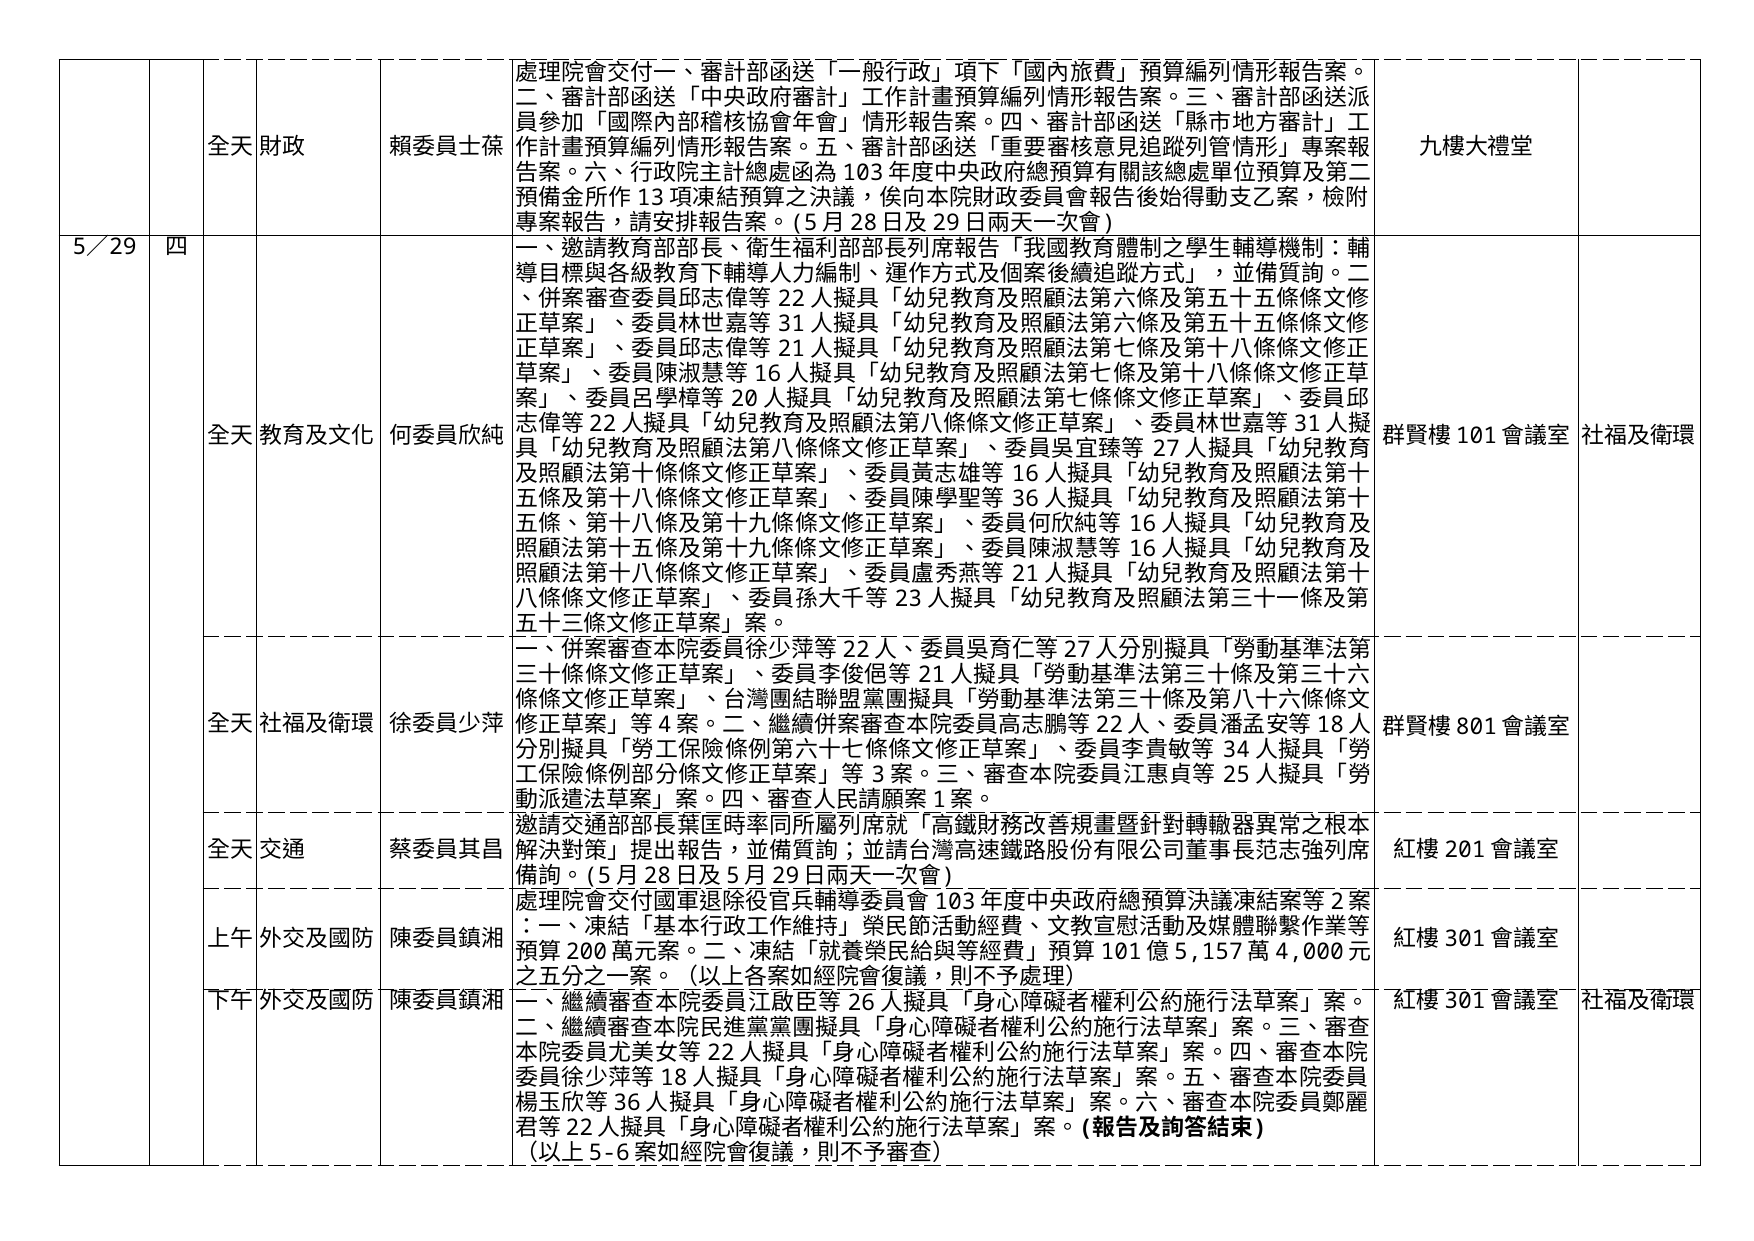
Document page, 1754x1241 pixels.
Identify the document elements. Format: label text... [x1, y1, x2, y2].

table_cell 蔡委員其昌 [381, 812, 512, 888]
table_cell 外交及國防 [257, 989, 380, 1165]
table_cell 群賢樓101會議室 [1375, 236, 1578, 636]
table_cell 財政 [257, 59, 380, 235]
table_cell 邀請交通部部長葉匡時率同所屬列席就「高鐵財務改善規畫暨針對轉轍器異常之根本解決對策」提出報告，並備質詢；並請台灣高速鐵路股份有限公司董事長范志強列席備詢。(5月28日及5月29日兩天一次會) [513, 812, 1374, 888]
table_cell 處理院會交付一、審計部函送「一般行政」項下「國內旅費」預算編列情形報告案。二、審計部函送「中央政府審計」工作計畫預算編列情形報告案。三、審計部函送派員參加「國際內部稽核協會年會」情形報告案。四、審計部函送「縣市地方審計」工作計畫預算編列情形報告案。五、審計部函送「重要審核意見追蹤列管情形」專案報告案。六、行政院主計總處函為103年度中央政府總預算有關該總處單位預算及第二預備金所作13項凍結預算之決議，俟向本院財政委員會報告後始得動支乙案，檢附專案報告，請安排報告案。(5月28日及29日兩天一次會) [513, 59, 1374, 235]
table_cell 一、繼續審查本院委員江啟臣等26人擬具「身心障礙者權利公約施行法草案」案。 二、繼續審查本院民進黨黨團擬具「身心障礙者權利公約施行法草案」案。三、審查本院委員尤美女等22人擬具「身心障礙者權利公約施行法草案」案。四、審查本院委員徐少萍等18人擬具「身心障礙者權利公約施行法草案」案。五、審查本院委員楊玉欣等36人擬具「身心障礙者權利公約施行法草案」案。六、審查本院委員鄭麗君等22人擬具「身心障礙者權利公約施行法草案」案。(報告及詢答結束) （以上5-6案如經院會復議，則不予審查） [513, 989, 1374, 1165]
table_cell 外交及國防 [257, 888, 380, 989]
table_cell 一、邀請教育部部長、衛生福利部部長列席報告「我國教育體制之學生輔導機制：輔導目標與各級教育下輔導人力編制、運作方式及個案後續追蹤方式」，並備質詢。二、併案審查委員邱志偉等22人擬具「幼兒教育及照顧法第六條及第五十五條條文修正草案」、委員林世嘉等31人擬具「幼兒教育及照顧法第六條及第五十五條條文修正草案」、委員邱志偉等21人擬具「幼兒教育及照顧法第七條及第十八條條文修正草案」、委員陳淑慧等16人擬具「幼兒教育及照顧法第七條及第十八條條文修正草案」、委員呂學樟等20人擬具「幼兒教育及照顧法第七條條文修正草案」、委員邱志偉等22人擬具「幼兒教育及照顧法第八條條文修正草案」、委員林世嘉等31人擬具「幼兒教育及照顧法第八條條文修正草案」、委員吳宜臻等27人擬具「幼兒教育及照顧法第十條條文修正草案」、委員黃志雄等16人擬具「幼兒教育及照顧法第十五條及第十八條條文修正草案」、委員陳學聖等36人擬具「幼兒教育及照顧法第十五條、第十八條及第十九條條文修正草案」、委員何欣純等16人擬具「幼兒教育及照顧法第十五條及第十九條條文修正草案」、委員陳淑慧等16人擬具「幼兒教育及照顧法第十八條條文修正草案」、委員盧秀燕等21人擬具「幼兒教育及照顧法第十八條條文修正草案」、委員孫大千等23人擬具「幼兒教育及照顧法第三十一條及第五十三條文修正草案」案。 [513, 236, 1374, 636]
table_cell 四 [150, 236, 203, 1165]
table_cell 徐委員少萍 [381, 636, 512, 812]
table_cell [1579, 812, 1700, 888]
table_cell 紅樓301會議室 [1375, 888, 1578, 989]
table_cell 九樓大禮堂 [1375, 59, 1578, 235]
table_cell 群賢樓801會議室 [1375, 636, 1578, 812]
table_cell [1579, 636, 1700, 812]
table_cell [150, 60, 203, 235]
table_cell 何委員欣純 [381, 236, 512, 636]
table_cell 陳委員鎮湘 [381, 989, 512, 1165]
table_cell [1579, 59, 1700, 235]
table_cell 社福及衛環 [1579, 236, 1700, 636]
table_cell 5／29 [60, 236, 149, 1165]
table_cell 一、併案審查本院委員徐少萍等22人、委員吳育仁等27人分別擬具「勞動基準法第三十條條文修正草案」、委員李俊俋等21人擬具「勞動基準法第三十條及第三十六條條文修正草案」、台灣團結聯盟黨團擬具「勞動基準法第三十條及第八十六條條文修正草案」等4案。二、繼續併案審查本院委員高志鵬等22人、委員潘孟安等18人分別擬具「勞工保險條例第六十七條條文修正草案」、委員李貴敏等34人擬具「勞工保險條例部分條文修正草案」等3案。三、審查本院委員江惠貞等25人擬具「勞動派遣法草案」案。四、審查人民請願案1案。 [513, 636, 1374, 812]
table_cell 陳委員鎮湘 [381, 888, 512, 989]
table_cell 全天 [204, 236, 256, 636]
table_cell 全天 [204, 59, 256, 235]
table_cell 社福及衛環 [257, 636, 380, 812]
table_cell 社福及衛環 [1579, 989, 1700, 1165]
table_cell 上午 [204, 888, 256, 989]
table_cell [1579, 888, 1700, 989]
table_cell [60, 60, 149, 235]
table_cell 全天 [204, 812, 256, 888]
table_cell 下午 [204, 989, 256, 1165]
table_cell 教育及文化 [257, 236, 380, 636]
table_cell 交通 [257, 812, 380, 888]
table_cell 賴委員士葆 [381, 59, 512, 235]
table_cell 紅樓201會議室 [1375, 812, 1578, 888]
table_cell 紅樓301會議室 [1375, 989, 1578, 1165]
table_cell 全天 [204, 636, 256, 812]
table_cell 處理院會交付國軍退除役官兵輔導委員會103年度中央政府總預算決議凍結案等2案：一、凍結「基本行政工作維持」榮民節活動經費、文教宣慰活動及媒體聯繫作業等預算200萬元案。二、凍結「就養榮民給與等經費」預算101億5,157萬4,000元之五分之一案。（以上各案如經院會復議，則不予處理） [513, 888, 1374, 989]
